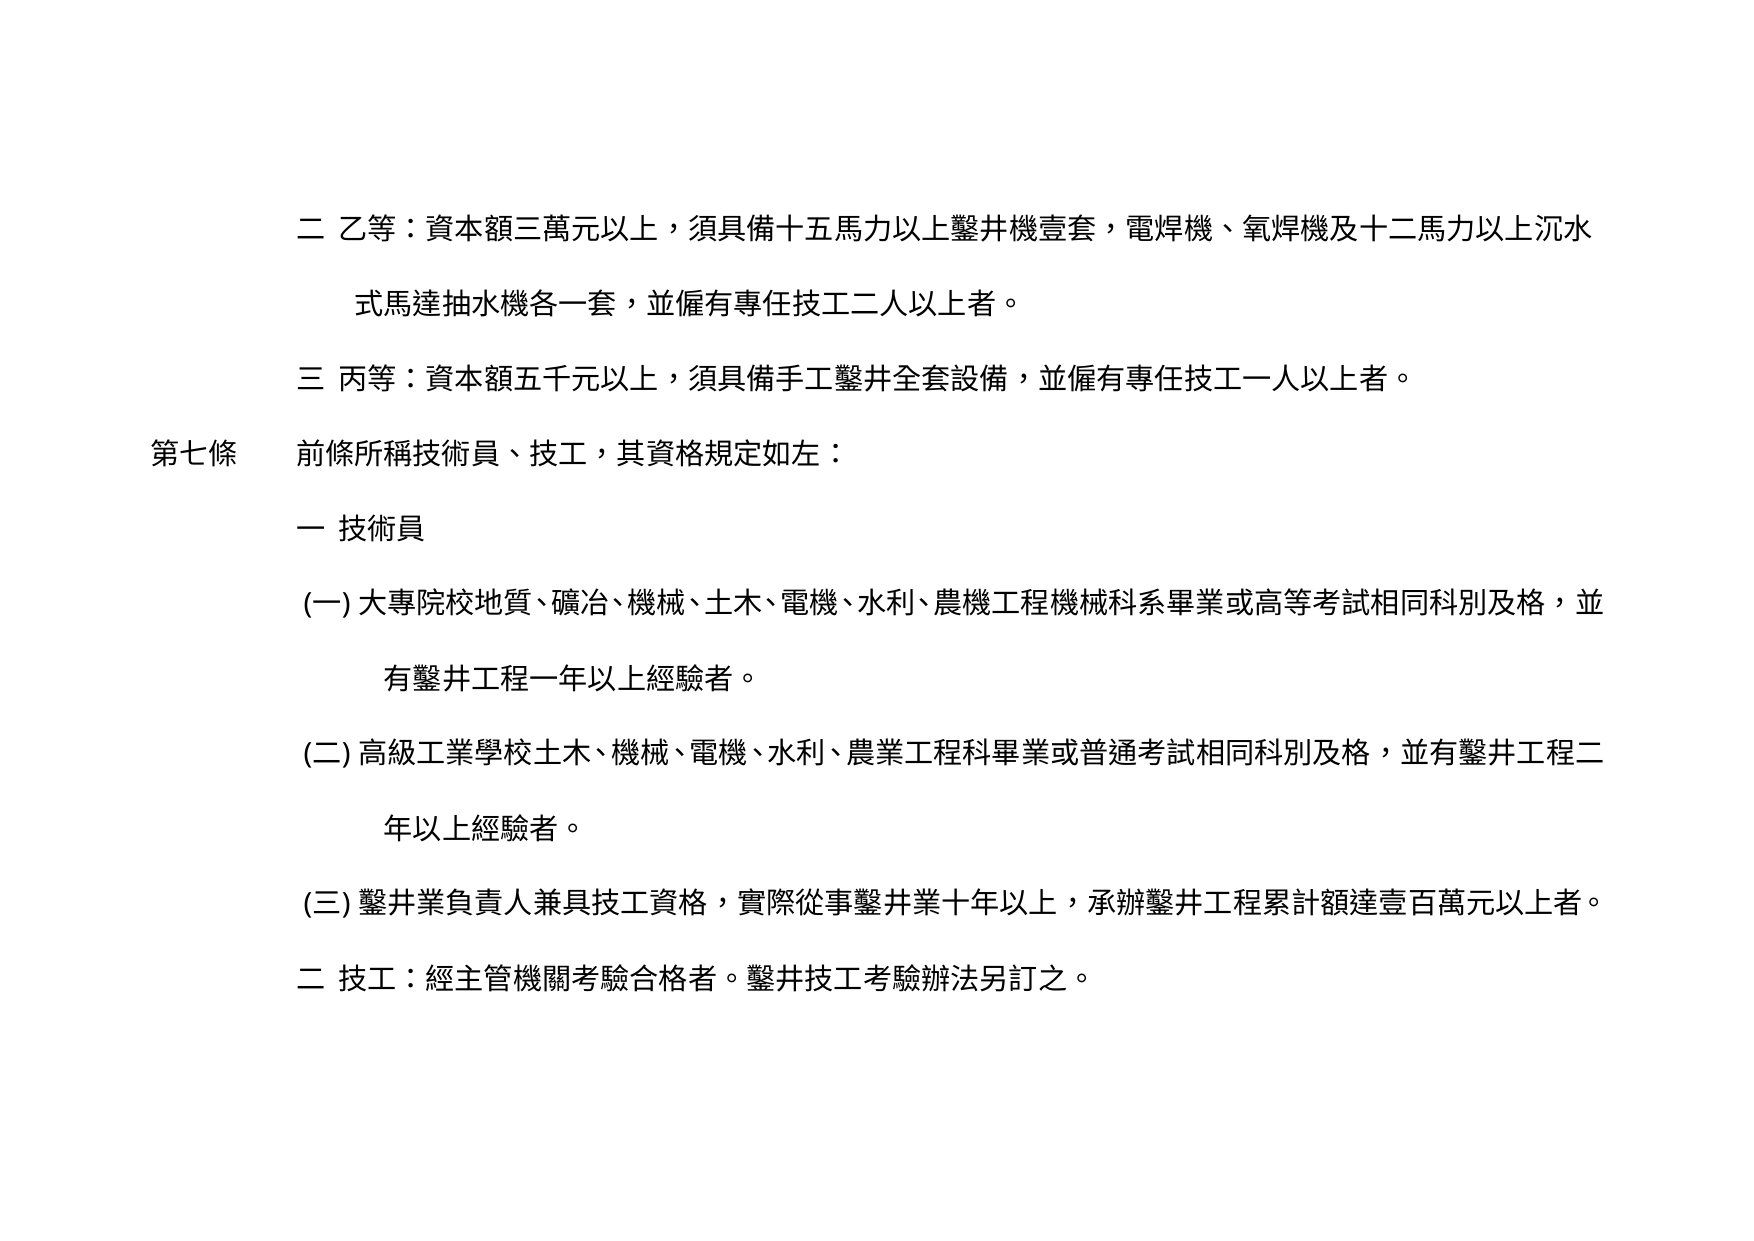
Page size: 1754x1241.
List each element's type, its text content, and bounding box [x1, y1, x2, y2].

text 一 技術員 [150, 489, 1604, 564]
text 三 丙等：資本額五千元以上，須具備手工鑿井全套設備，並僱有專任技工一人以上者。 [296, 339, 1604, 414]
text (一) 大專院校地質、礦冶、機械、土木、電機、水利、農機工程機械科系畢業或高等考試相同科別及格，並有鑿井工程一年以上經驗者。 [296, 564, 1604, 714]
text (二) 高級工業學校土木、機械、電機、水利、農業工程科畢業或普通考試相同科別及格，並有鑿井工程二年以上經驗者。 [296, 714, 1604, 864]
text 二 乙等：資本額三萬元以上，須具備十五馬力以上鑿井機壹套，電焊機、氧焊機及十二馬力以上沉水式馬達抽水機各一套，並僱有專任技工二人以上者。 [296, 189, 1604, 339]
text 二 技工：經主管機關考驗合格者。鑿井技工考驗辦法另訂之。 [150, 939, 1604, 1014]
text (三) 鑿井業負責人兼具技工資格，實際從事鑿井業十年以上，承辦鑿井工程累計額達壹百萬元以上者。 [296, 864, 1604, 939]
text 第七條 前條所稱技術員、技工，其資格規定如左： [150, 414, 1604, 489]
